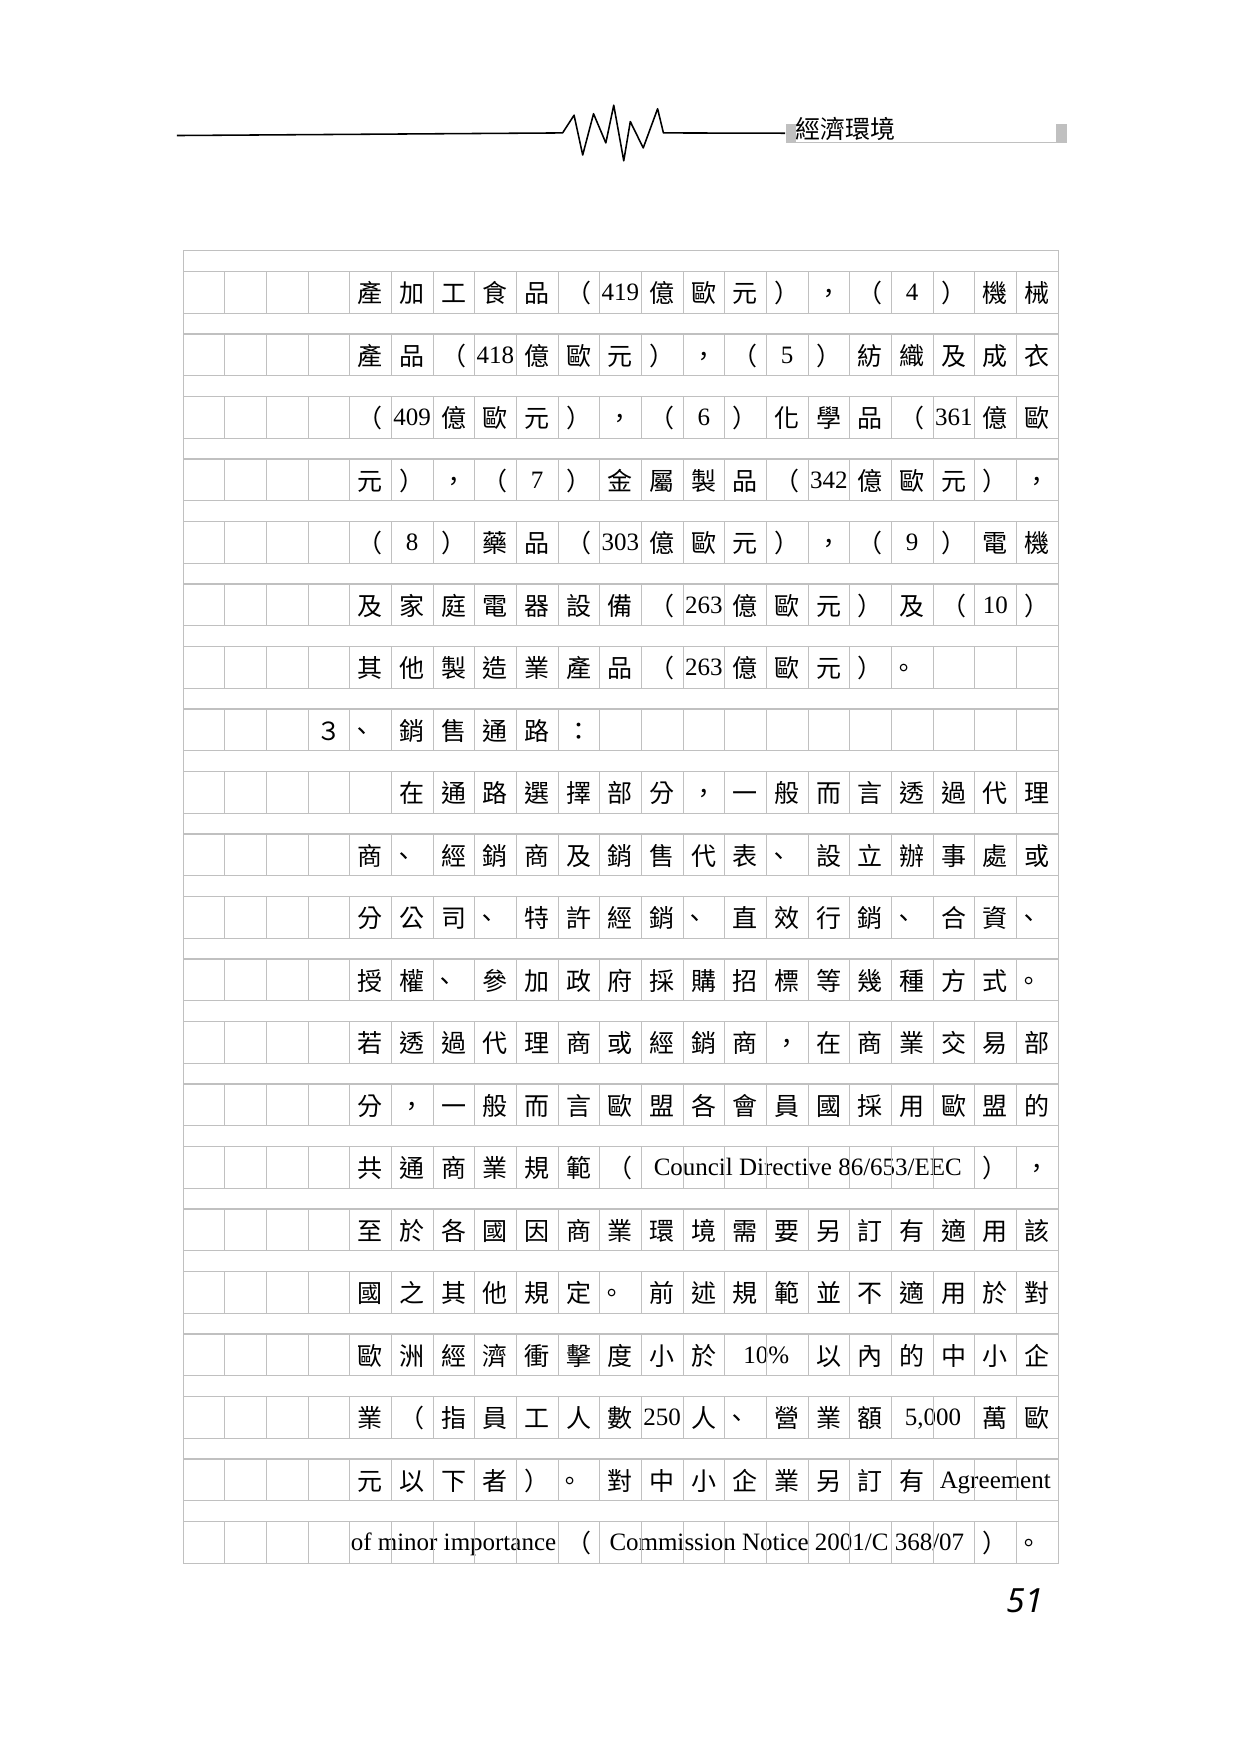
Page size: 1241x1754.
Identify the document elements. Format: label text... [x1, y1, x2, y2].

text 售 [434, 710, 474, 750]
text 在通路選擇部分，一般而言透過代理商、經銷商及銷售代表、設立辦事處或分公司、特許經銷、直效行銷、合資、授權、參加政府採購招標等幾種方式。若透過代理商或經銷商，在商業交易部分，一般而言歐盟各會員國採用歐盟的共通商業規範（Council Directive 86/653/EEC），至於各國因商業環境需要另訂有適用該國之其他規定。前述規範並不適用於對歐洲經濟衝擊度小於10%以內的中小企業（指員工人數250人、營業額5,000萬歐元以下者）。對中小企業另訂有Agreement of minor importance（Commission Notice 2001/C 368/07）。對於延遲付款之商業交易，凡是在合約付款到期超過60天以上者，賣方得依歐洲中央銀行基本利率加計7%向買方收取滯納金，並擁有貨物所有權至買方付款為止。代理商之銷售方式通常係買斷商品，再行銷售，負責代理合約界定範圍內的商品與銷售區域銷售。透過代理商銷售須注意代理合約之各項細節，一般而言，欲中止代理之一方須於6個月前以書面通知對方。經銷商之銷售方式則未買斷商品，而是以佣金方式促成買賣雙方交易，自行負責所有的交易稅、社會保險與退休金等。至於銷售代表則是以員工僱用契約方式替公司銷售產品，與公司共同依比例分攤社會保險、失業救濟金及退休基金。欲在法設立分支機構，可洽詢法國商務投資署Business France、法國各地商工總會（巴黎為Paris Chamber of Commerce）、法國在臺協會等。 [330, 1251, 1058, 1271]
text 在通路選擇部分，一般而言透過代理商、經銷商及銷售代表、設立辦事處或分公司、特許經銷、直效行銷、合資、授權、參加政府採購招標等幾種方式。若透過代理商或經銷商，在商業交易部分，一般而言歐盟各會員國採用歐盟的共通商業規範（Council Directive 86/653/EEC），至於各國因商業環境需要另訂有適用該國之其他規定。前述規範並不適用於對歐洲經濟衝擊度小於10%以內的中小企業（指員工人數250人、營業額5,000萬歐元以下者）。對中小企業另訂有Agreement of minor importance（Commission Notice 2001/C 368/07）。對於延遲付款之商業交易，凡是在合約付款到期超過60天以上者，賣方得依歐洲中央銀行基本利率加計7%向買方收取滯納金，並擁有貨物所有權至買方付款為止。代理商之銷售方式通常係買斷商品，再行銷售，負責代理合約界定範圍內的商品與銷售區域銷售。透過代理商銷售須注意代理合約之各項細節，一般而言，欲中止代理之一方須於6個月前以書面通知對方。經銷商之銷售方式則未買斷商品，而是以佣金方式促成買賣雙方交易，自行負責所有的交易稅、社會保險與退休金等。至於銷售代表則是以員工僱用契約方式替公司銷售產品，與公司共同依比例分攤社會保險、失業救濟金及退休基金。欲在法設立分支機構，可洽詢法國商務投資署Business France、法國各地商工總會（巴黎為Paris Chamber of Commerce）、法國在臺協會等。 [330, 876, 1058, 896]
text 在通路選擇部分，一般而言透過代理商、經銷商及銷售代表、設立辦事處或分公司、特許經銷、直效行銷、合資、授權、參加政府採購招標等幾種方式。若透過代理商或經銷商，在商業交易部分，一般而言歐盟各會員國採用歐盟的共通商業規範（Council Directive 86/653/EEC），至於各國因商業環境需要另訂有適用該國之其他規定。前述規範並不適用於對歐洲經濟衝擊度小於10%以內的中小企業（指員工人數250人、營業額5,000萬歐元以下者）。對中小企業另訂有Agreement of minor importance（Commission Notice 2001/C 368/07）。對於延遲付款之商業交易，凡是在合約付款到期超過60天以上者，賣方得依歐洲中央銀行基本利率加計7%向買方收取滯納金，並擁有貨物所有權至買方付款為止。代理商之銷售方式通常係買斷商品，再行銷售，負責代理合約界定範圍內的商品與銷售區域銷售。透過代理商銷售須注意代理合約之各項細節，一般而言，欲中止代理之一方須於6個月前以書面通知對方。經銷商之銷售方式則未買斷商品，而是以佣金方式促成買賣雙方交易，自行負責所有的交易稅、社會保險與退休金等。至於銷售代表則是以員工僱用契約方式替公司銷售產品，與公司共同依比例分攤社會保險、失業救濟金及退休基金。欲在法設立分支機構，可洽詢法國商務投資署Business France、法國各地商工總會（巴黎為Paris Chamber of Commerce）、法國在臺協會等。 [330, 814, 1058, 833]
text 在通路選擇部分，一般而言透過代理商、經銷商及銷售代表、設立辦事處或分公司、特許經銷、直效行銷、合資、授權、參加政府採購招標等幾種方式。若透過代理商或經銷商，在商業交易部分，一般而言歐盟各會員國採用歐盟的共通商業規範（Council Directive 86/653/EEC），至於各國因商業環境需要另訂有適用該國之其他規定。前述規範並不適用於對歐洲經濟衝擊度小於10%以內的中小企業（指員工人數250人、營業額5,000萬歐元以下者）。對中小企業另訂有Agreement of minor importance（Commission Notice 2001/C 368/07）。對於延遲付款之商業交易，凡是在合約付款到期超過60天以上者，賣方得依歐洲中央銀行基本利率加計7%向買方收取滯納金，並擁有貨物所有權至買方付款為止。代理商之銷售方式通常係買斷商品，再行銷售，負責代理合約界定範圍內的商品與銷售區域銷售。透過代理商銷售須注意代理合約之各項細節，一般而言，欲中止代理之一方須於6個月前以書面通知對方。經銷商之銷售方式則未買斷商品，而是以佣金方式促成買賣雙方交易，自行負責所有的交易稅、社會保險與退休金等。至於銷售代表則是以員工僱用契約方式替公司銷售產品，與公司共同依比例分攤社會保險、失業救濟金及退休基金。欲在法設立分支機構，可洽詢法國商務投資署Business France、法國各地商工總會（巴黎為Paris Chamber of Commerce）、法國在臺協會等。 [330, 939, 1058, 958]
text 2020年主要進口產品：（1）汽車及配件（558億歐元），（2）電子資通訊產品（454億歐元），（3）農產品及農產加工食品（419億歐元），（4）機械產品（418億歐元），（5）紡織及成衣（409億歐元），（6）化學品（361億歐元），（7）金屬製品（342億歐元），（8）藥品（303億歐元），（9）電機及家庭電器設備（263億歐元）及（10）其他製造業產品（263億歐元）。 [330, 564, 1058, 583]
text 在通路選擇部分，一般而言透過代理商、經銷商及銷售代表、設立辦事處或分公司、特許經銷、直效行銷、合資、授權、參加政府採購招標等幾種方式。若透過代理商或經銷商，在商業交易部分，一般而言歐盟各會員國採用歐盟的共通商業規範（Council Directive 86/653/EEC），至於各國因商業環境需要另訂有適用該國之其他規定。前述規範並不適用於對歐洲經濟衝擊度小於10%以內的中小企業（指員工人數250人、營業額5,000萬歐元以下者）。對中小企業另訂有Agreement of minor importance（Commission Notice 2001/C 368/07）。對於延遲付款之商業交易，凡是在合約付款到期超過60天以上者，賣方得依歐洲中央銀行基本利率加計7%向買方收取滯納金，並擁有貨物所有權至買方付款為止。代理商之銷售方式通常係買斷商品，再行銷售，負責代理合約界定範圍內的商品與銷售區域銷售。透過代理商銷售須注意代理合約之各項細節，一般而言，欲中止代理之一方須於6個月前以書面通知對方。經銷商之銷售方式則未買斷商品，而是以佣金方式促成買賣雙方交易，自行負責所有的交易稅、社會保險與退休金等。至於銷售代表則是以員工僱用契約方式替公司銷售產品，與公司共同依比例分攤社會保險、失業救濟金及退休基金。欲在法設立分支機構，可洽詢法國商務投資署Business France、法國各地商工總會（巴黎為Paris Chamber of Commerce）、法國在臺協會等。 [330, 1439, 1058, 1458]
text ３ [309, 710, 349, 750]
text 2020年主要進口產品：（1）汽車及配件（558億歐元），（2）電子資通訊產品（454億歐元），（3）農產品及農產加工食品（419億歐元），（4）機械產品（418億歐元），（5）紡織及成衣（409億歐元），（6）化學品（361億歐元），（7）金屬製品（342億歐元），（8）藥品（303億歐元），（9）電機及家庭電器設備（263億歐元）及（10）其他製造業產品（263億歐元）。 [330, 376, 1058, 396]
text 在通路選擇部分，一般而言透過代理商、經銷商及銷售代表、設立辦事處或分公司、特許經銷、直效行銷、合資、授權、參加政府採購招標等幾種方式。若透過代理商或經銷商，在商業交易部分，一般而言歐盟各會員國採用歐盟的共通商業規範（Council Directive 86/653/EEC），至於各國因商業環境需要另訂有適用該國之其他規定。前述規範並不適用於對歐洲經濟衝擊度小於10%以內的中小企業（指員工人數250人、營業額5,000萬歐元以下者）。對中小企業另訂有Agreement of minor importance（Commission Notice 2001/C 368/07）。對於延遲付款之商業交易，凡是在合約付款到期超過60天以上者，賣方得依歐洲中央銀行基本利率加計7%向買方收取滯納金，並擁有貨物所有權至買方付款為止。代理商之銷售方式通常係買斷商品，再行銷售，負責代理合約界定範圍內的商品與銷售區域銷售。透過代理商銷售須注意代理合約之各項細節，一般而言，欲中止代理之一方須於6個月前以書面通知對方。經銷商之銷售方式則未買斷商品，而是以佣金方式促成買賣雙方交易，自行負責所有的交易稅、社會保險與退休金等。至於銷售代表則是以員工僱用契約方式替公司銷售產品，與公司共同依比例分攤社會保險、失業救濟金及退休基金。欲在法設立分支機構，可洽詢法國商務投資署Business France、法國各地商工總會（巴黎為Paris Chamber of Commerce）、法國在臺協會等。 [330, 1314, 1058, 1333]
text 2020年主要進口產品：（1）汽車及配件（558億歐元），（2）電子資通訊產品（454億歐元），（3）農產品及農產加工食品（419億歐元），（4）機械產品（418億歐元），（5）紡織及成衣（409億歐元），（6）化學品（361億歐元），（7）金屬製品（342億歐元），（8）藥品（303億歐元），（9）電機及家庭電器設備（263億歐元）及（10）其他製造業產品（263億歐元）。 [330, 314, 1058, 333]
text [892, 710, 933, 750]
text 在通路選擇部分，一般而言透過代理商、經銷商及銷售代表、設立辦事處或分公司、特許經銷、直效行銷、合資、授權、參加政府採購招標等幾種方式。若透過代理商或經銷商，在商業交易部分，一般而言歐盟各會員國採用歐盟的共通商業規範（Council Directive 86/653/EEC），至於各國因商業環境需要另訂有適用該國之其他規定。前述規範並不適用於對歐洲經濟衝擊度小於10%以內的中小企業（指員工人數250人、營業額5,000萬歐元以下者）。對中小企業另訂有Agreement of minor importance（Commission Notice 2001/C 368/07）。對於延遲付款之商業交易，凡是在合約付款到期超過60天以上者，賣方得依歐洲中央銀行基本利率加計7%向買方收取滯納金，並擁有貨物所有權至買方付款為止。代理商之銷售方式通常係買斷商品，再行銷售，負責代理合約界定範圍內的商品與銷售區域銷售。透過代理商銷售須注意代理合約之各項細節，一般而言，欲中止代理之一方須於6個月前以書面通知對方。經銷商之銷售方式則未買斷商品，而是以佣金方式促成買賣雙方交易，自行負責所有的交易稅、社會保險與退休金等。至於銷售代表則是以員工僱用契約方式替公司銷售產品，與公司共同依比例分攤社會保險、失業救濟金及退休基金。欲在法設立分支機構，可洽詢法國商務投資署Business France、法國各地商工總會（巴黎為Paris Chamber of Commerce）、法國在臺協會等。 [330, 1126, 1058, 1146]
text 在通路選擇部分，一般而言透過代理商、經銷商及銷售代表、設立辦事處或分公司、特許經銷、直效行銷、合資、授權、參加政府採購招標等幾種方式。若透過代理商或經銷商，在商業交易部分，一般而言歐盟各會員國採用歐盟的共通商業規範（Council Directive 86/653/EEC），至於各國因商業環境需要另訂有適用該國之其他規定。前述規範並不適用於對歐洲經濟衝擊度小於10%以內的中小企業（指員工人數250人、營業額5,000萬歐元以下者）。對中小企業另訂有Agreement of minor importance（Commission Notice 2001/C 368/07）。對於延遲付款之商業交易，凡是在合約付款到期超過60天以上者，賣方得依歐洲中央銀行基本利率加計7%向買方收取滯納金，並擁有貨物所有權至買方付款為止。代理商之銷售方式通常係買斷商品，再行銷售，負責代理合約界定範圍內的商品與銷售區域銷售。透過代理商銷售須注意代理合約之各項細節，一般而言，欲中止代理之一方須於6個月前以書面通知對方。經銷商之銷售方式則未買斷商品，而是以佣金方式促成買賣雙方交易，自行負責所有的交易稅、社會保險與退休金等。至於銷售代表則是以員工僱用契約方式替公司銷售產品，與公司共同依比例分攤社會保險、失業救濟金及退休基金。欲在法設立分支機構，可洽詢法國商務投資署Business France、法國各地商工總會（巴黎為Paris Chamber of Commerce）、法國在臺協會等。 [330, 1064, 1058, 1083]
text 通 [475, 710, 516, 750]
text 在通路選擇部分，一般而言透過代理商、經銷商及銷售代表、設立辦事處或分公司、特許經銷、直效行銷、合資、授權、參加政府採購招標等幾種方式。若透過代理商或經銷商，在商業交易部分，一般而言歐盟各會員國採用歐盟的共通商業規範（Council Directive 86/653/EEC），至於各國因商業環境需要另訂有適用該國之其他規定。前述規範並不適用於對歐洲經濟衝擊度小於10%以內的中小企業（指員工人數250人、營業額5,000萬歐元以下者）。對中小企業另訂有Agreement of minor importance（Commission Notice 2001/C 368/07）。對於延遲付款之商業交易，凡是在合約付款到期超過60天以上者，賣方得依歐洲中央銀行基本利率加計7%向買方收取滯納金，並擁有貨物所有權至買方付款為止。代理商之銷售方式通常係買斷商品，再行銷售，負責代理合約界定範圍內的商品與銷售區域銷售。透過代理商銷售須注意代理合約之各項細節，一般而言，欲中止代理之一方須於6個月前以書面通知對方。經銷商之銷售方式則未買斷商品，而是以佣金方式促成買賣雙方交易，自行負責所有的交易稅、社會保險與退休金等。至於銷售代表則是以員工僱用契約方式替公司銷售產品，與公司共同依比例分攤社會保險、失業救濟金及退休基金。欲在法設立分支機構，可洽詢法國商務投資署Business France、法國各地商工總會（巴黎為Paris Chamber of Commerce）、法國在臺協會等。 [330, 1189, 1058, 1208]
text 2020年主要進口產品：（1）汽車及配件（558億歐元），（2）電子資通訊產品（454億歐元），（3）農產品及農產加工食品（419億歐元），（4）機械產品（418億歐元），（5）紡織及成衣（409億歐元），（6）化學品（361億歐元），（7）金屬製品（342億歐元），（8）藥品（303億歐元），（9）電機及家庭電器設備（263億歐元）及（10）其他製造業產品（263億歐元）。 [330, 251, 1058, 271]
text [642, 710, 683, 750]
text 在通路選擇部分，一般而言透過代理商、經銷商及銷售代表、設立辦事處或分公司、特許經銷、直效行銷、合資、授權、參加政府採購招標等幾種方式。若透過代理商或經銷商，在商業交易部分，一般而言歐盟各會員國採用歐盟的共通商業規範（Council Directive 86/653/EEC），至於各國因商業環境需要另訂有適用該國之其他規定。前述規範並不適用於對歐洲經濟衝擊度小於10%以內的中小企業（指員工人數250人、營業額5,000萬歐元以下者）。對中小企業另訂有Agreement of minor importance（Commission Notice 2001/C 368/07）。對於延遲付款之商業交易，凡是在合約付款到期超過60天以上者，賣方得依歐洲中央銀行基本利率加計7%向買方收取滯納金，並擁有貨物所有權至買方付款為止。代理商之銷售方式通常係買斷商品，再行銷售，負責代理合約界定範圍內的商品與銷售區域銷售。透過代理商銷售須注意代理合約之各項細節，一般而言，欲中止代理之一方須於6個月前以書面通知對方。經銷商之銷售方式則未買斷商品，而是以佣金方式促成買賣雙方交易，自行負責所有的交易稅、社會保險與退休金等。至於銷售代表則是以員工僱用契約方式替公司銷售產品，與公司共同依比例分攤社會保險、失業救濟金及退休基金。欲在法設立分支機構，可洽詢法國商務投資署Business France、法國各地商工總會（巴黎為Paris Chamber of Commerce）、法國在臺協會等。 [330, 1501, 1058, 1521]
text [600, 710, 641, 750]
text [767, 710, 808, 750]
text 2020年主要進口產品：（1）汽車及配件（558億歐元），（2）電子資通訊產品（454億歐元），（3）農產品及農產加工食品（419億歐元），（4）機械產品（418億歐元），（5）紡織及成衣（409億歐元），（6）化學品（361億歐元），（7）金屬製品（342億歐元），（8）藥品（303億歐元），（9）電機及家庭電器設備（263億歐元）及（10）其他製造業產品（263億歐元）。 [330, 626, 1058, 646]
text 2020年主要進口產品：（1）汽車及配件（558億歐元），（2）電子資通訊產品（454億歐元），（3）農產品及農產加工食品（419億歐元），（4）機械產品（418億歐元），（5）紡織及成衣（409億歐元），（6）化學品（361億歐元），（7）金屬製品（342億歐元），（8）藥品（303億歐元），（9）電機及家庭電器設備（263億歐元）及（10）其他製造業產品（263億歐元）。 [330, 439, 1058, 458]
text 路 [517, 710, 558, 750]
text [684, 710, 724, 750]
text [850, 710, 891, 750]
text 銷 [392, 710, 433, 750]
text [934, 710, 974, 750]
text [725, 710, 766, 750]
text 2020年主要進口產品：（1）汽車及配件（558億歐元），（2）電子資通訊產品（454億歐元），（3）農產品及農產加工食品（419億歐元），（4）機械產品（418億歐元），（5）紡織及成衣（409億歐元），（6）化學品（361億歐元），（7）金屬製品（342億歐元），（8）藥品（303億歐元），（9）電機及家庭電器設備（263億歐元）及（10）其他製造業產品（263億歐元）。 [330, 501, 1058, 521]
text ： [559, 710, 599, 750]
text [281, 689, 1058, 708]
text 在通路選擇部分，一般而言透過代理商、經銷商及銷售代表、設立辦事處或分公司、特許經銷、直效行銷、合資、授權、參加政府採購招標等幾種方式。若透過代理商或經銷商，在商業交易部分，一般而言歐盟各會員國採用歐盟的共通商業規範（Council Directive 86/653/EEC），至於各國因商業環境需要另訂有適用該國之其他規定。前述規範並不適用於對歐洲經濟衝擊度小於10%以內的中小企業（指員工人數250人、營業額5,000萬歐元以下者）。對中小企業另訂有Agreement of minor importance（Commission Notice 2001/C 368/07）。對於延遲付款之商業交易，凡是在合約付款到期超過60天以上者，賣方得依歐洲中央銀行基本利率加計7%向買方收取滯納金，並擁有貨物所有權至買方付款為止。代理商之銷售方式通常係買斷商品，再行銷售，負責代理合約界定範圍內的商品與銷售區域銷售。透過代理商銷售須注意代理合約之各項細節，一般而言，欲中止代理之一方須於6個月前以書面通知對方。經銷商之銷售方式則未買斷商品，而是以佣金方式促成買賣雙方交易，自行負責所有的交易稅、社會保險與退休金等。至於銷售代表則是以員工僱用契約方式替公司銷售產品，與公司共同依比例分攤社會保險、失業救濟金及退休基金。欲在法設立分支機構，可洽詢法國商務投資署Business France、法國各地商工總會（巴黎為Paris Chamber of Commerce）、法國在臺協會等。 [330, 1001, 1058, 1021]
text 在通路選擇部分，一般而言透過代理商、經銷商及銷售代表、設立辦事處或分公司、特許經銷、直效行銷、合資、授權、參加政府採購招標等幾種方式。若透過代理商或經銷商，在商業交易部分，一般而言歐盟各會員國採用歐盟的共通商業規範（Council Directive 86/653/EEC），至於各國因商業環境需要另訂有適用該國之其他規定。前述規範並不適用於對歐洲經濟衝擊度小於10%以內的中小企業（指員工人數250人、營業額5,000萬歐元以下者）。對中小企業另訂有Agreement of minor importance（Commission Notice 2001/C 368/07）。對於延遲付款之商業交易，凡是在合約付款到期超過60天以上者，賣方得依歐洲中央銀行基本利率加計7%向買方收取滯納金，並擁有貨物所有權至買方付款為止。代理商之銷售方式通常係買斷商品，再行銷售，負責代理合約界定範圍內的商品與銷售區域銷售。透過代理商銷售須注意代理合約之各項細節，一般而言，欲中止代理之一方須於6個月前以書面通知對方。經銷商之銷售方式則未買斷商品，而是以佣金方式促成買賣雙方交易，自行負責所有的交易稅、社會保險與退休金等。至於銷售代表則是以員工僱用契約方式替公司銷售產品，與公司共同依比例分攤社會保險、失業救濟金及退休基金。欲在法設立分支機構，可洽詢法國商務投資署Business France、法國各地商工總會（巴黎為Paris Chamber of Commerce）、法國在臺協會等。 [330, 1376, 1058, 1396]
text [1017, 710, 1058, 750]
text [809, 710, 849, 750]
text [975, 710, 1016, 750]
text 在通路選擇部分，一般而言透過代理商、經銷商及銷售代表、設立辦事處或分公司、特許經銷、直效行銷、合資、授權、參加政府採購招標等幾種方式。若透過代理商或經銷商，在商業交易部分，一般而言歐盟各會員國採用歐盟的共通商業規範（Council Directive 86/653/EEC），至於各國因商業環境需要另訂有適用該國之其他規定。前述規範並不適用於對歐洲經濟衝擊度小於10%以內的中小企業（指員工人數250人、營業額5,000萬歐元以下者）。對中小企業另訂有Agreement of minor importance（Commission Notice 2001/C 368/07）。對於延遲付款之商業交易，凡是在合約付款到期超過60天以上者，賣方得依歐洲中央銀行基本利率加計7%向買方收取滯納金，並擁有貨物所有權至買方付款為止。代理商之銷售方式通常係買斷商品，再行銷售，負責代理合約界定範圍內的商品與銷售區域銷售。透過代理商銷售須注意代理合約之各項細節，一般而言，欲中止代理之一方須於6個月前以書面通知對方。經銷商之銷售方式則未買斷商品，而是以佣金方式促成買賣雙方交易，自行負責所有的交易稅、社會保險與退休金等。至於銷售代表則是以員工僱用契約方式替公司銷售產品，與公司共同依比例分攤社會保險、失業救濟金及退休基金。欲在法設立分支機構，可洽詢法國商務投資署Business France、法國各地商工總會（巴黎為Paris Chamber of Commerce）、法國在臺協會等。 [330, 751, 1058, 771]
text [281, 710, 308, 750]
text 、 [350, 710, 391, 750]
